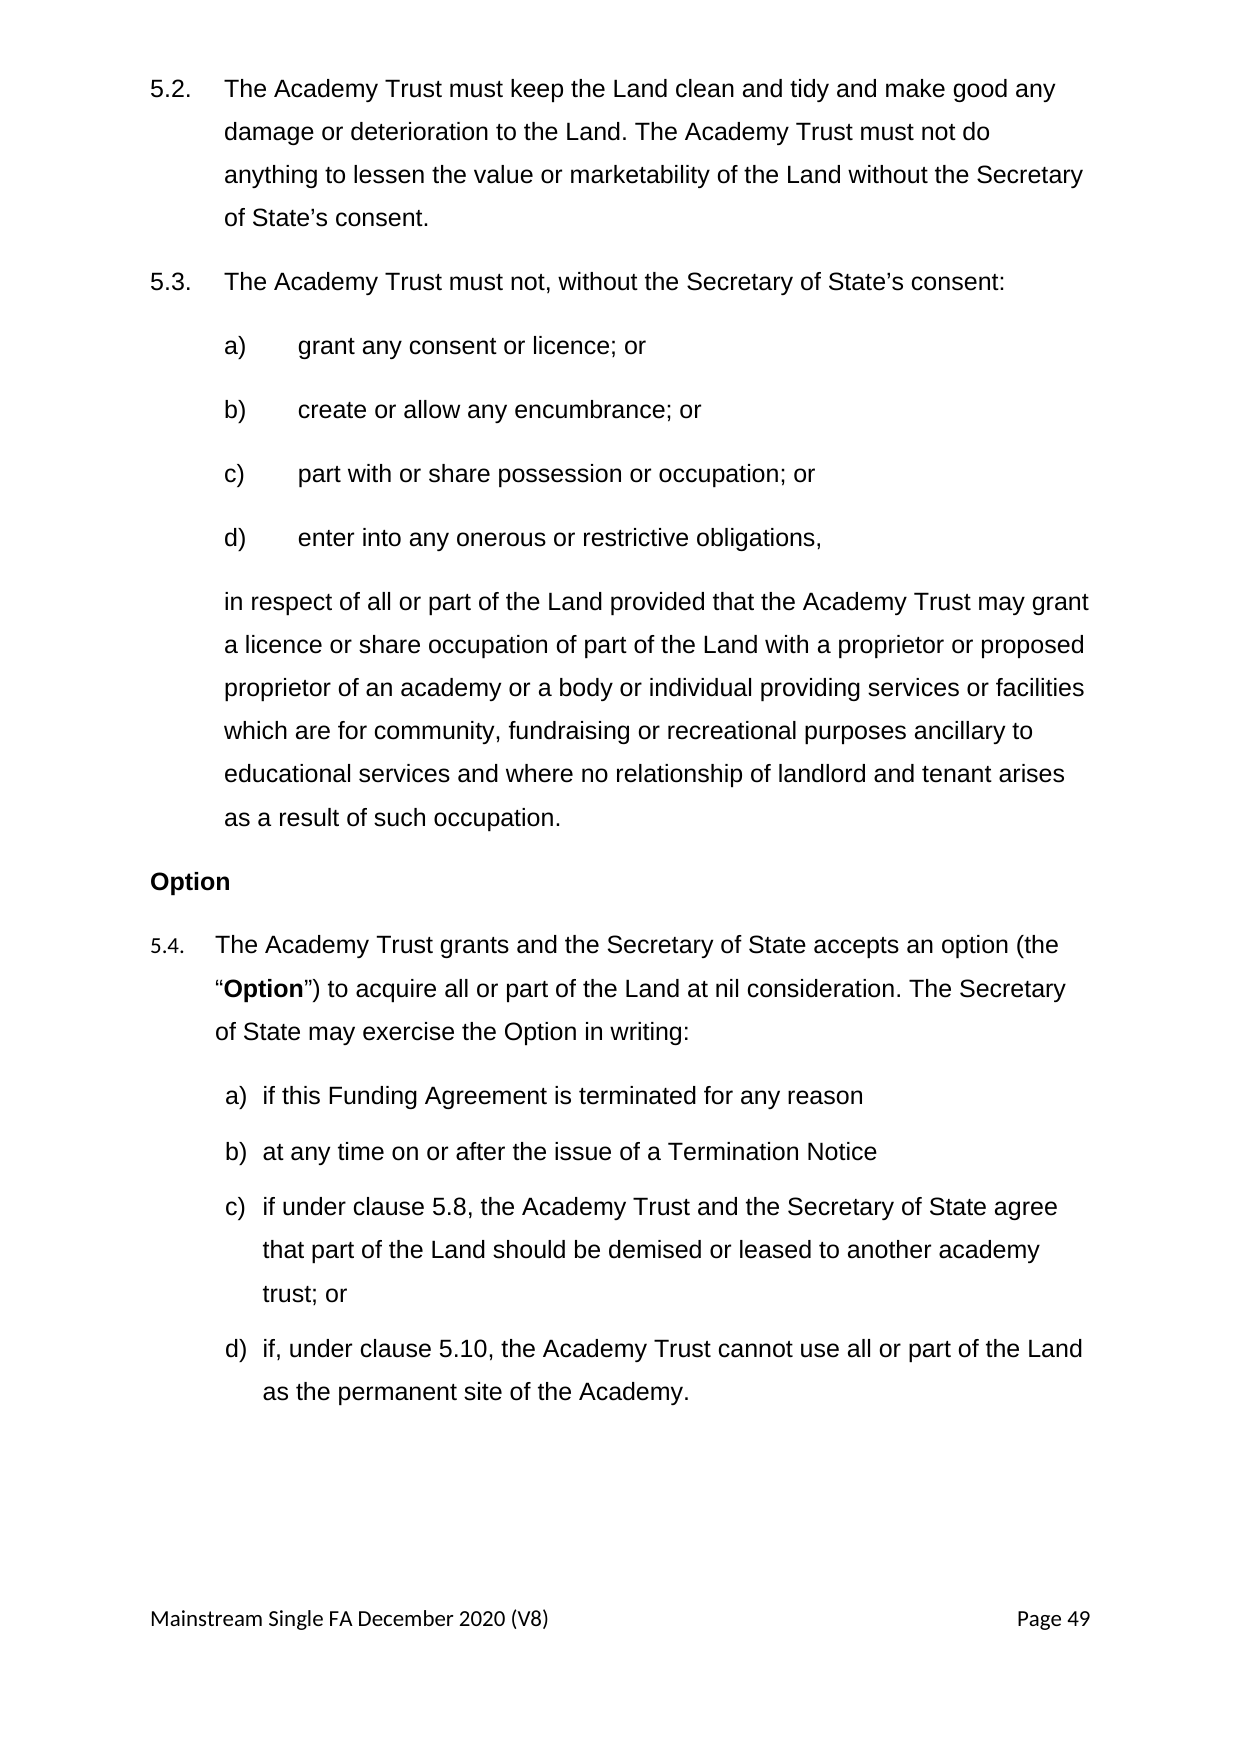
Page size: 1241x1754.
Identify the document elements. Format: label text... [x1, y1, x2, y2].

list if this Funding Agreement is terminated for any reason [225, 1081, 1090, 1110]
list if, under clause 5.10, the Academy Trust cannot use all or part of the Land as the permanent site of the Academy. [225, 1334, 1090, 1406]
list create or allow any encumbrance; or [224, 395, 1090, 424]
list if under clause 5.8, the Academy Trust and the Secretary of State agree that part of the Land should be demised or leased to another academy trust; or [225, 1192, 1090, 1307]
list The Academy Trust grants and the Secretary of State accepts an option (the “Option”) to acquire all or part of the Land at nil consideration. The Secretary of State may exercise the Option in writing: [150, 930, 1090, 1046]
list grant any consent or licence; or [224, 331, 1090, 360]
list at any time on or after the issue of a Termination Notice [225, 1137, 1090, 1165]
text Option [150, 866, 1090, 895]
list enter into any onerous or restrictive obligations, [224, 523, 1090, 552]
list The Academy Trust must not, without the Secretary of State’s consent: [150, 267, 1090, 296]
text in respect of all or part of the Land provided that the Academy Trust may grant a licence or share occupation of part of the Land with a proprietor or proposed proprietor of an academy or a body or individual providing services or facilities which are for community, fundraising or recreational purposes ancillary to educational services and where no relationship of landlord and tenant arises as a result of such occupation. [224, 587, 1090, 831]
list part with or share possession or occupation; or [224, 459, 1090, 488]
list The Academy Trust must keep the Land clean and tidy and make good any damage or deterioration to the Land. The Academy Trust must not do anything to lessen the value or marketability of the Land without the Secretary of State’s consent. [150, 74, 1090, 232]
